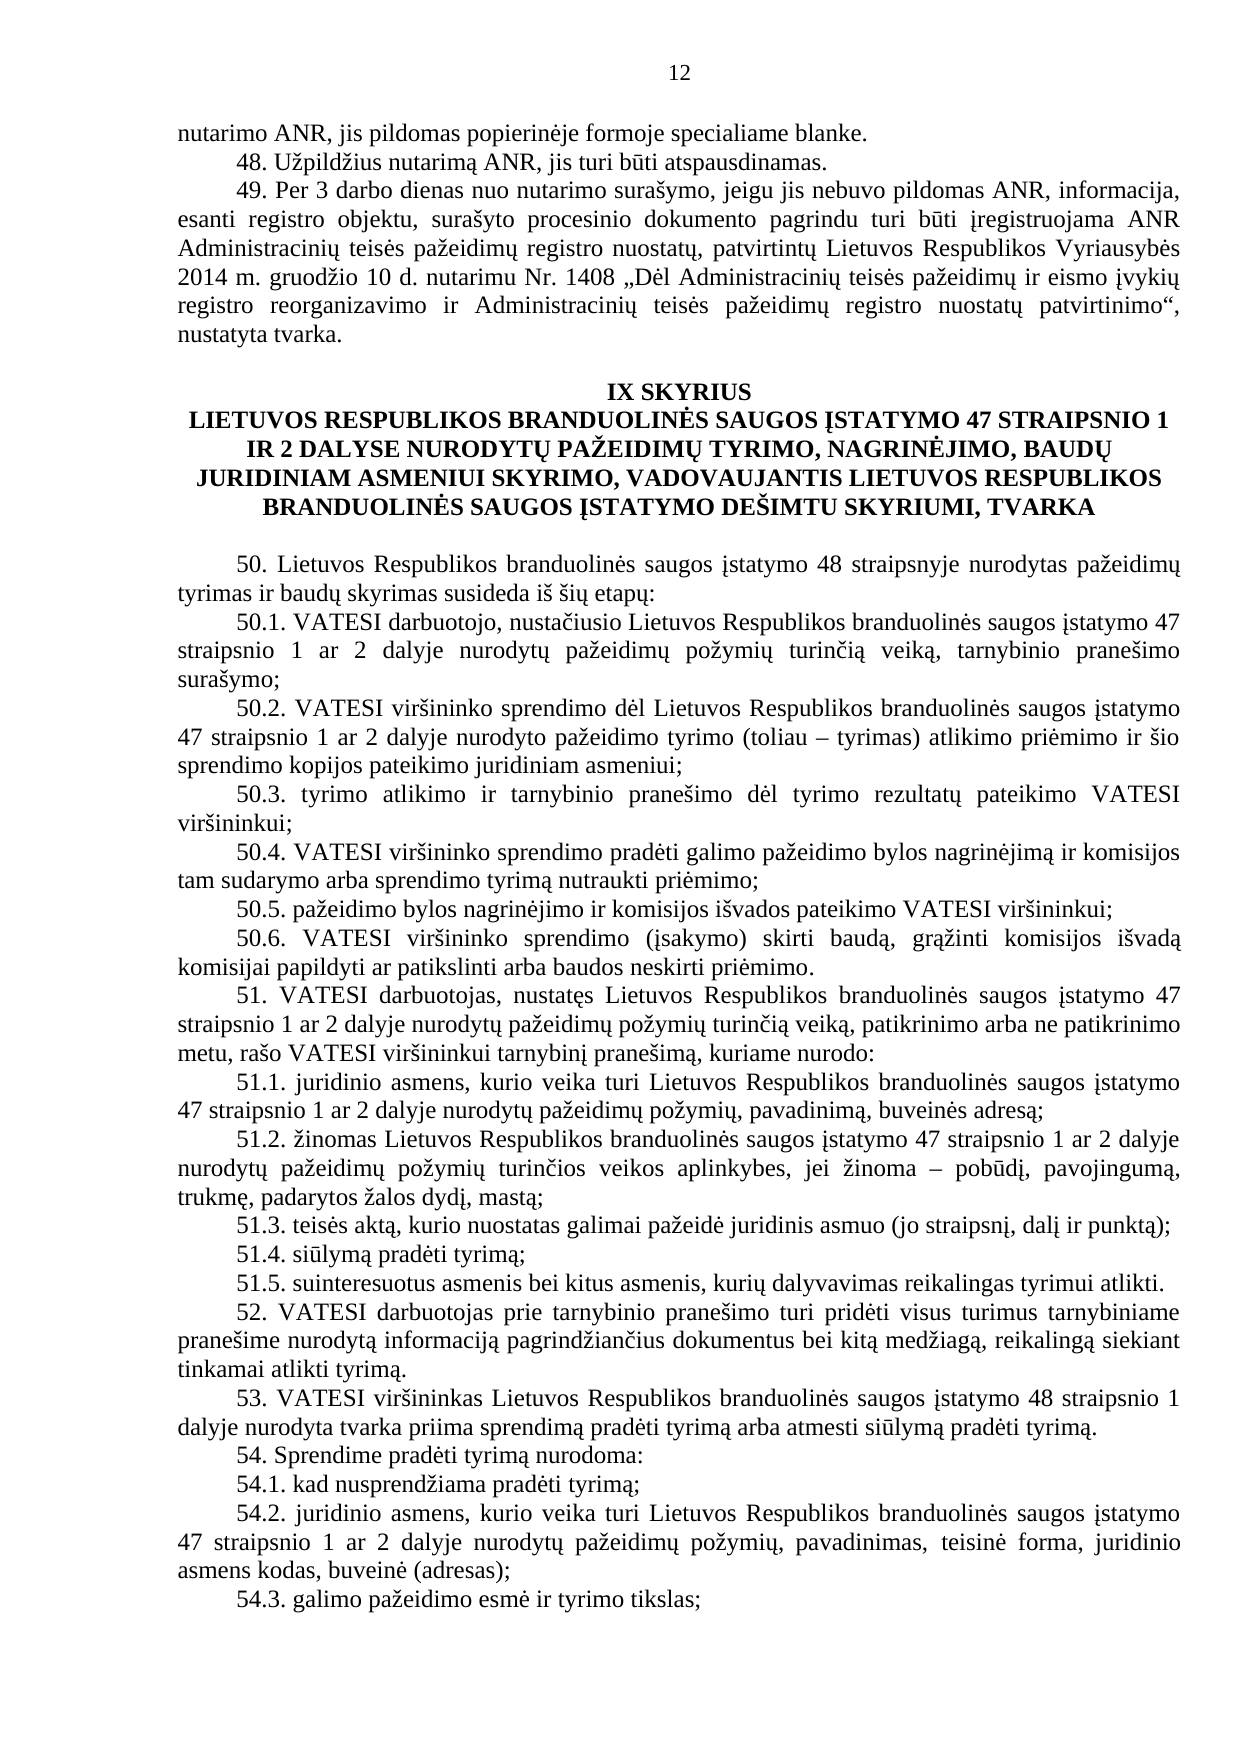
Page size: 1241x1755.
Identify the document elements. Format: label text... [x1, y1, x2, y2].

text 51.2. žinomas Lietuvos Respublikos branduolinės saugos įstatymo 47 straipsnio 1 ar 2 dalyje nurodytų pažeidimų požymių turinčios veikos aplinkybes, jei žinoma – pobūdį, pavojingumą, trukmę, padarytos žalos dydį, mastą; [177, 1124, 1181, 1211]
text 50.5. pažeidimo bylos nagrinėjimo ir komisijos išvados pateikimo VATESI viršininkui; [177, 894, 1181, 923]
text 50.1. VATESI darbuotojo, nustačiusio Lietuvos Respublikos branduolinės saugos įstatymo 47 straipsnio 1 ar 2 dalyje nurodytų pažeidimų požymių turinčią veiką, tarnybinio pranešimo surašymo; [177, 607, 1181, 693]
text 50.2. VATESI viršininko sprendimo dėl Lietuvos Respublikos branduolinės saugos įstatymo 47 straipsnio 1 ar 2 dalyje nurodyto pažeidimo tyrimo (toliau – tyrimas) atlikimo priėmimo ir šio sprendimo kopijos pateikimo juridiniam asmeniui; [177, 693, 1181, 779]
text 54.1. kad nusprendžiama pradėti tyrimą; [177, 1469, 1181, 1498]
text LIETUVOS RESPUBLIKOS BRANDUOLINĖS SAUGOS ĮSTATYMO 47 STRAIPSNIO 1 IR 2 DALYSE NURODYTŲ PAŽEIDIMŲ TYRIMO, NAGRINĖJIMO, BAUDŲ JURIDINIAM ASMENIUI SKYRIMO, VADOVAUJANTIS LIETUVOS RESPUBLIKOS BRANDUOLINĖS SAUGOS ĮSTATYMO DEŠIMTU SKYRIUMI, TVARKA [177, 406, 1181, 521]
text IX SKYRIUS [177, 377, 1181, 406]
text 54. Sprendime pradėti tyrimą nurodoma: [177, 1441, 1181, 1469]
text 54.2. juridinio asmens, kurio veika turi Lietuvos Respublikos branduolinės saugos įstatymo 47 straipsnio 1 ar 2 dalyje nurodytų pažeidimų požymių, pavadinimas, teisinė forma, juridinio asmens kodas, buveinė (adresas); [177, 1498, 1181, 1584]
text 51.5. suinteresuotus asmenis bei kitus asmenis, kurių dalyvavimas reikalingas tyrimui atlikti. [177, 1268, 1181, 1297]
text 51.1. juridinio asmens, kurio veika turi Lietuvos Respublikos branduolinės saugos įstatymo 47 straipsnio 1 ar 2 dalyje nurodytų pažeidimų požymių, pavadinimą, buveinės adresą; [177, 1067, 1181, 1124]
text 49. Per 3 darbo dienas nuo nutarimo surašymo, jeigu jis nebuvo pildomas ANR, informacija, esanti registro objektu, surašyto procesinio dokumento pagrindu turi būti įregistruojama ANR Administracinių teisės pažeidimų registro nuostatų, patvirtintų Lietuvos Respublikos Vyriausybės 2014 m. gruodžio 10 d. nutarimu Nr. 1408 „Dėl Administracinių teisės pažeidimų ir eismo įvykių registro reorganizavimo ir Administracinių teisės pažeidimų registro nuostatų patvirtinimo“, nustatyta tvarka. [177, 176, 1181, 348]
text 48. Užpildžius nutarimą ANR, jis turi būti atspausdinamas. [177, 147, 1181, 176]
text 51.3. teisės aktą, kurio nuostatas galimai pažeidė juridinis asmuo (jo straipsnį, dalį ir punktą); [177, 1211, 1181, 1239]
text 50.4. VATESI viršininko sprendimo pradėti galimo pažeidimo bylos nagrinėjimą ir komisijos tam sudarymo arba sprendimo tyrimą nutraukti priėmimo; [177, 837, 1181, 894]
text 50.6. VATESI viršininko sprendimo (įsakymo) skirti baudą, grąžinti komisijos išvadą komisijai papildyti ar patikslinti arba baudos neskirti priėmimo. [177, 923, 1181, 981]
text 50.3. tyrimo atlikimo ir tarnybinio pranešimo dėl tyrimo rezultatų pateikimo VATESI viršininkui; [177, 779, 1181, 837]
text nutarimo ANR, jis pildomas popierinėje formoje specialiame blanke. [177, 118, 1181, 147]
text 51.4. siūlymą pradėti tyrimą; [177, 1239, 1181, 1268]
text 53. VATESI viršininkas Lietuvos Respublikos branduolinės saugos įstatymo 48 straipsnio 1 dalyje nurodyta tvarka priima sprendimą pradėti tyrimą arba atmesti siūlymą pradėti tyrimą. [177, 1383, 1181, 1441]
text 51. VATESI darbuotojas, nustatęs Lietuvos Respublikos branduolinės saugos įstatymo 47 straipsnio 1 ar 2 dalyje nurodytų pažeidimų požymių turinčią veiką, patikrinimo arba ne patikrinimo metu, rašo VATESI viršininkui tarnybinį pranešimą, kuriame nurodo: [177, 981, 1181, 1067]
text 52. VATESI darbuotojas prie tarnybinio pranešimo turi pridėti visus turimus tarnybiniame pranešime nurodytą informaciją pagrindžiančius dokumentus bei kitą medžiagą, reikalingą siekiant tinkamai atlikti tyrimą. [177, 1297, 1181, 1383]
text 50. Lietuvos Respublikos branduolinės saugos įstatymo 48 straipsnyje nurodytas pažeidimų tyrimas ir baudų skyrimas susideda iš šių etapų: [177, 549, 1181, 607]
text 54.3. galimo pažeidimo esmė ir tyrimo tikslas; [177, 1584, 1181, 1613]
